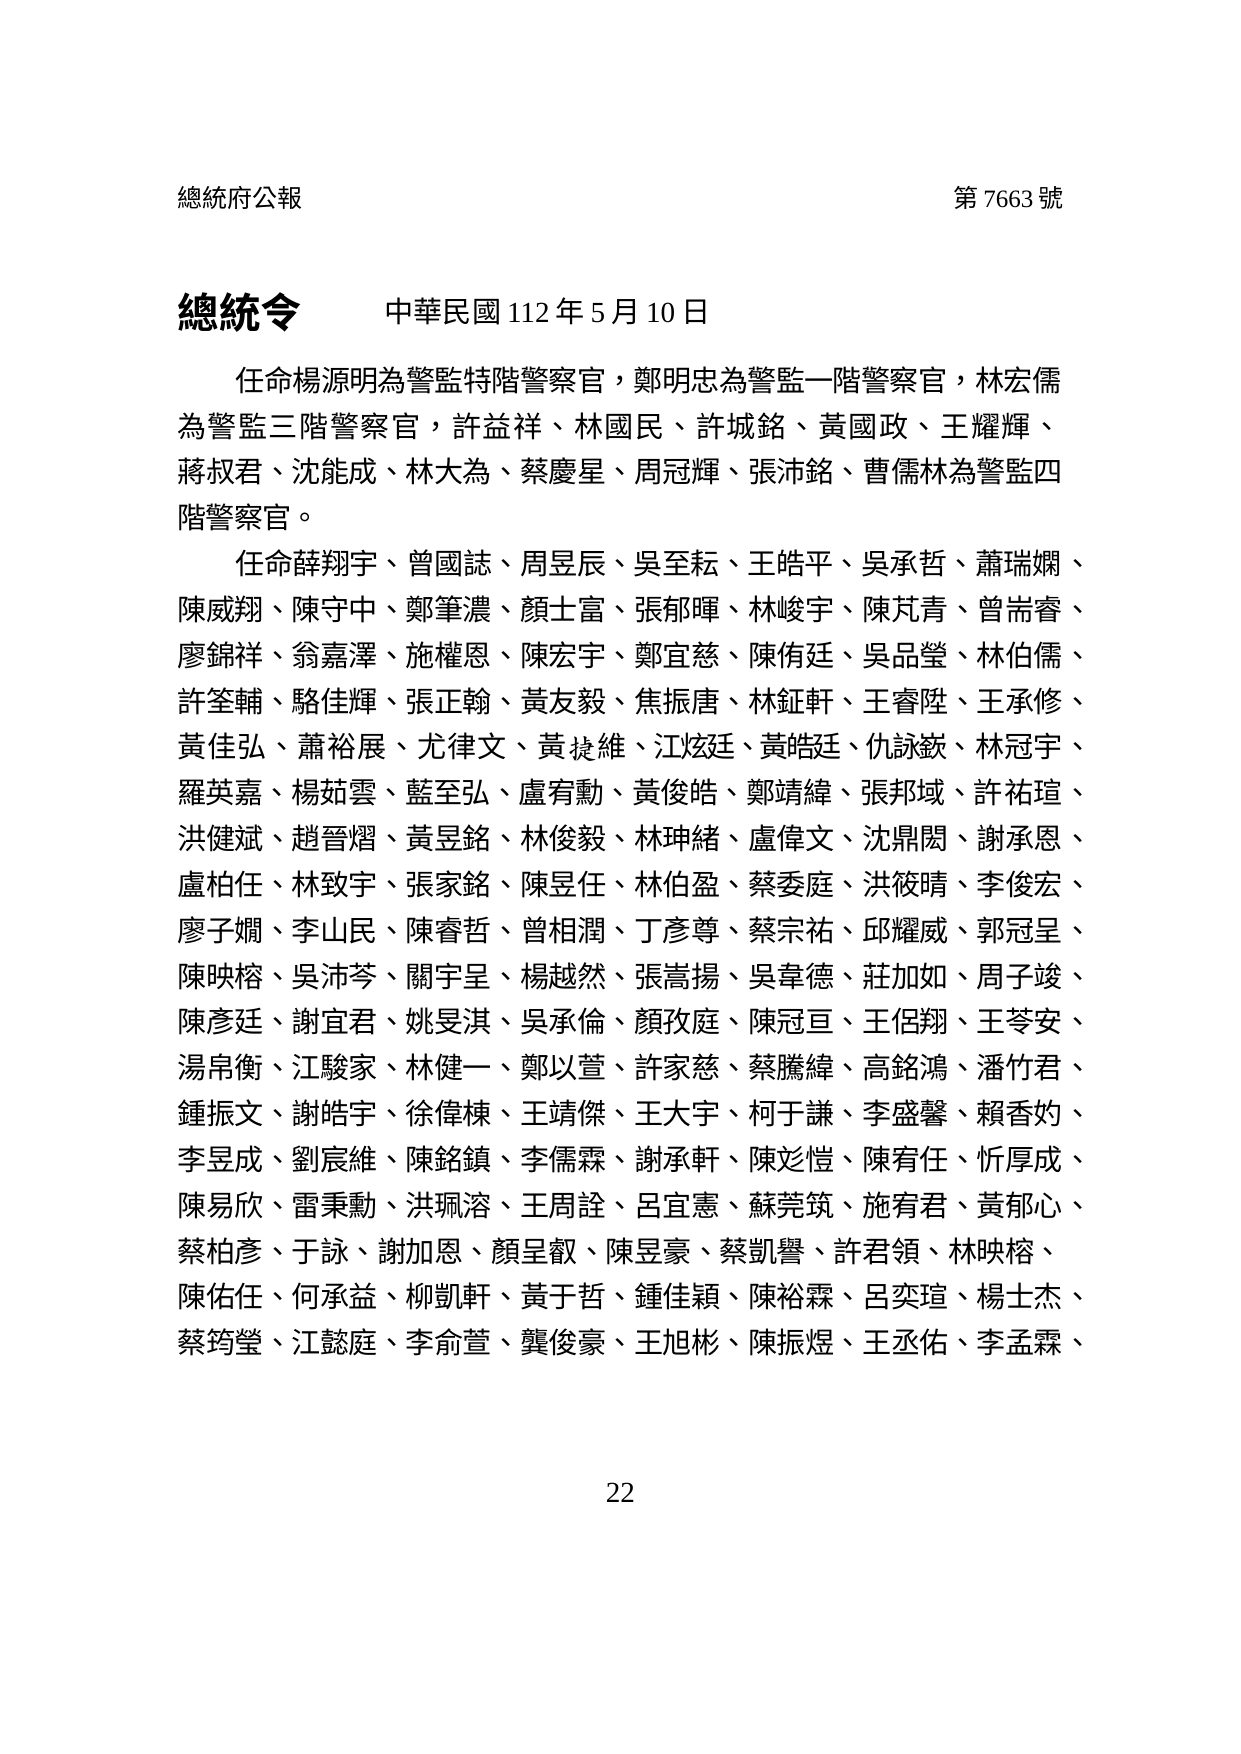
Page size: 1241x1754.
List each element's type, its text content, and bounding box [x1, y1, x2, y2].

table_header 總統令 [174, 266, 381, 354]
text 任命楊源明為警監特階警察官，鄭明忠為警監一階警察官，林宏儒為警監三階警察官，許益祥、林國民、許城銘、黃國政、王耀輝、蔣叔君、沈能成、林大為、蔡慶星、周冠輝、張沛銘、曹儒林為警監四階警察官。 [177, 354, 1063, 538]
picture [567, 734, 597, 762]
table_header 中華民國112年5月10日 [381, 266, 877, 354]
text 任命薛翔宇、曾國誌、周昱辰、吳至耘、王皓平、吳承哲、蕭瑞嫻、陳威翔、陳守中、鄭筆濃、顏士富、張郁暉、林峻宇、陳芃青、曾耑睿、廖錦祥、翁嘉澤、施權恩、陳宏宇、鄭宜慈、陳侑廷、吳品瑩、林伯儒、許筌輔、駱佳輝、張正翰、黃友毅、焦振唐、林鉦軒、王睿陞、王承修、黃佳弘、蕭裕展、尤律文、黃 維、江炫廷、黃皓廷、仇詠嶔、林冠宇、羅英嘉、楊茹雲、藍至弘、盧宥勳、黃俊皓、鄭靖緯、張邦域、許祐瑄、洪健斌、趙晉熠、黃昱銘、林俊毅、林珅緒、盧偉文、沈鼎閎、謝承恩、盧柏任、林致宇、張家銘、陳昱任、林伯盈、蔡委庭、洪筱晴、李俊宏、廖子嫺、李山民、陳睿哲、曾相潤、丁彥尊、蔡宗祐、邱耀威、郭冠呈、陳映榕、吳沛芩、關宇呈、楊越然、張嵩揚、吳韋德、莊加如、周子竣、陳彥廷、謝宜君、姚旻淇、吳承倫、顏孜庭、陳冠亘、王侶翔、王苓安、湯帛衡、江駿家、林健一、鄭以萱、許家慈、蔡騰緯、高銘鴻、潘竹君、鍾振文、謝皓宇、徐偉棟、王靖傑、王大宇、柯于謙、李盛馨、賴香妁、李昱成、劉宸維、陳銘鎮、李儒霖、謝承軒、陳彣愷、陳宥任、忻厚成、陳易欣、雷秉勳、洪珮溶、王周詮、呂宜憲、蘇莞筑、施宥君、黃郁心、蔡柏彥、于詠、謝加恩、顏呈叡、陳昱豪、蔡凱譽、許君領、林映榕、陳佑任、何承益、柳凱軒、黃于哲、鍾佳穎、陳裕霖、呂奕瑄、楊士杰、蔡筠瑩、江懿庭、李俞萱、龔俊豪、王旭彬、陳振煜、王丞佑、李孟霖、蕭朝鴻、彭子豪、郭懷尹、李靖柔、尤筱涵、張哲瑋、陳毅、詹博凱、林芝為警正警察官。 [177, 538, 1063, 1363]
